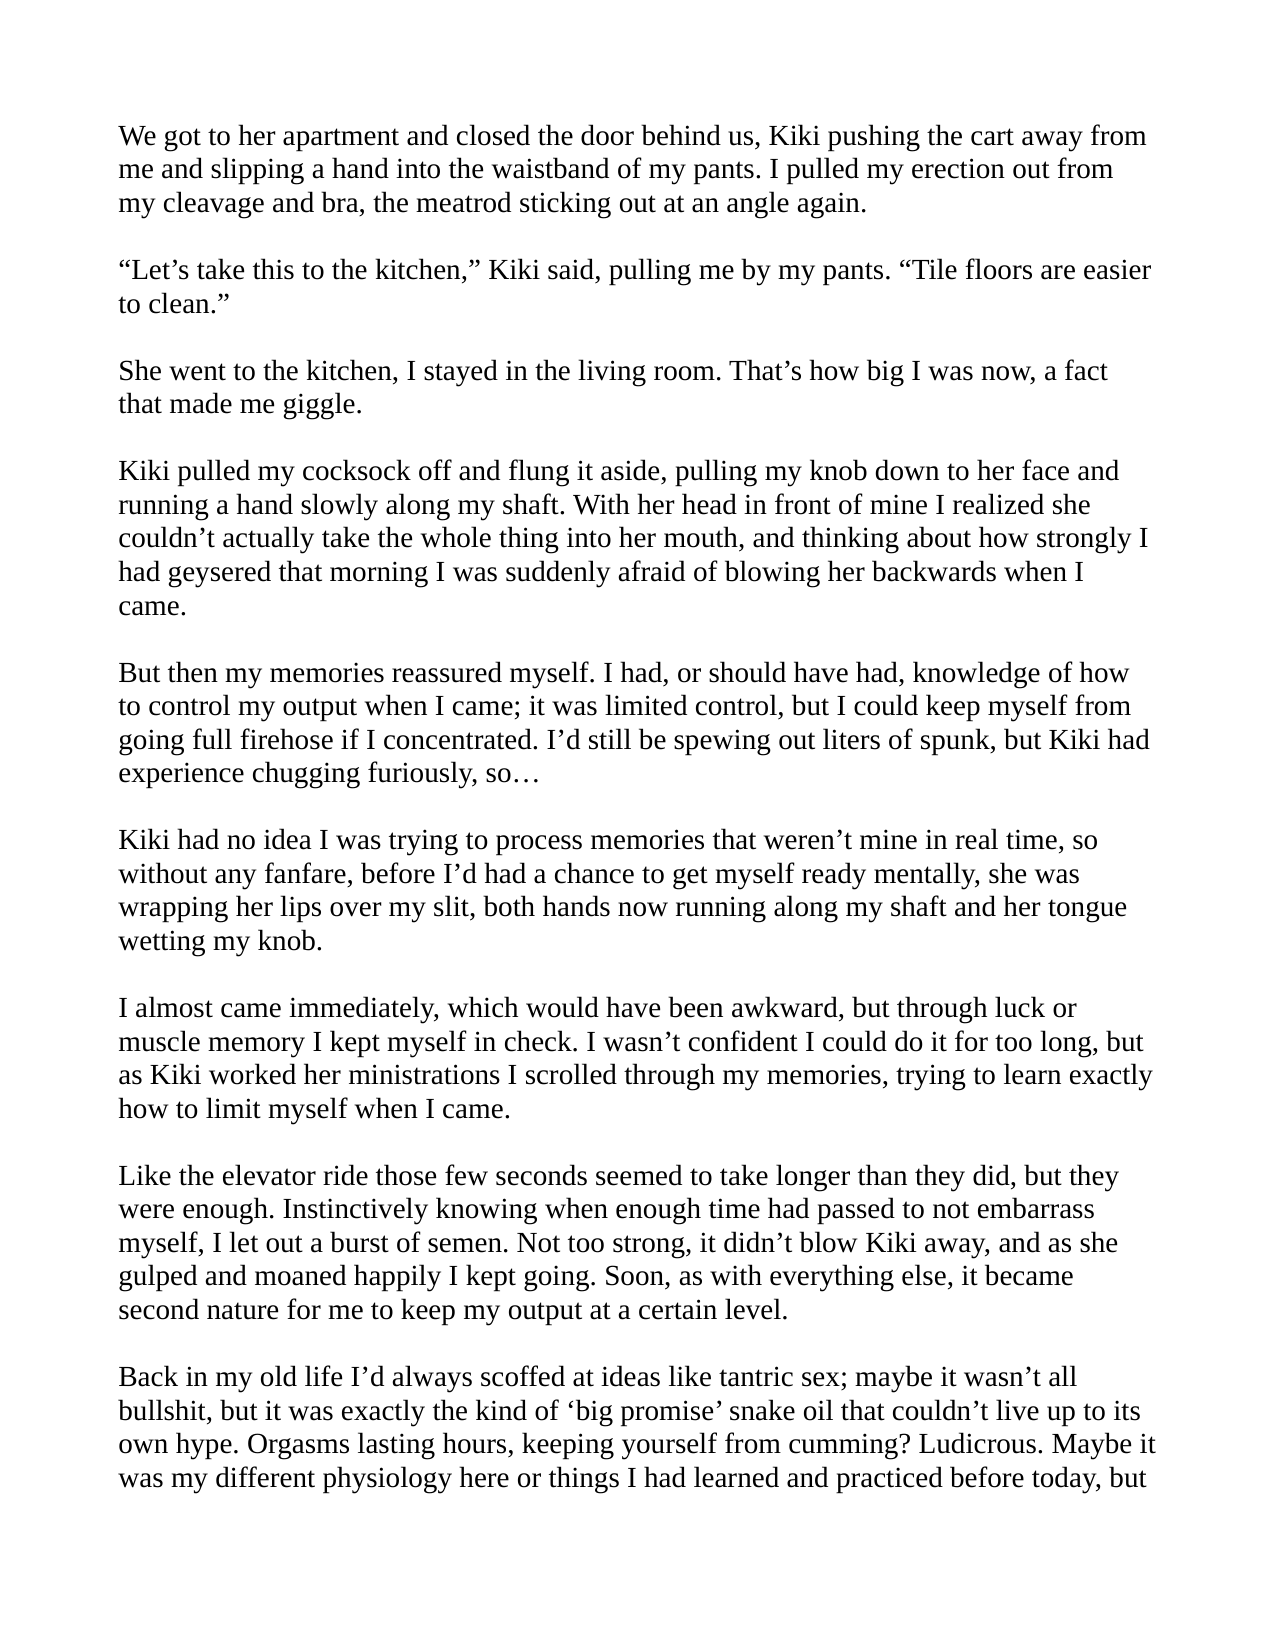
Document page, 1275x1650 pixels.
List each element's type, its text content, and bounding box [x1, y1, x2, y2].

text Like the elevator ride those few seconds seemed to take longer than they did, but they were enough. Instinctively knowing when enough time had passed to not embarrass myself, I let out a burst of semen. Not too strong, it didn’t blow Kiki away, and as she gulped and moaned happily I kept going. Soon, as with everything else, it became second nature for me to keep my output at a certain level. [118, 1158, 1157, 1326]
text But then my memories reassured myself. I had, or should have had, knowledge of how to control my output when I came; it was limited control, but I could keep myself from going full firehose if I concentrated. I’d still be spewing out liters of spunk, but Kiki had experience chugging furiously, so… [118, 655, 1157, 789]
text I almost came immediately, which would have been awkward, but through luck or muscle memory I kept myself in check. I wasn’t confident I could do it for too long, but as Kiki worked her ministrations I scrolled through my memories, trying to learn exactly how to limit myself when I came. [118, 990, 1157, 1124]
text We got to her apartment and closed the door behind us, Kiki pushing the cart away from me and slipping a hand into the waistband of my pants. I pulled my erection out from my cleavage and bra, the meatrod sticking out at an angle again. [118, 118, 1157, 219]
text “Let’s take this to the kitchen,” Kiki said, pulling me by my pants. “Tile floors are easier to clean.” [118, 252, 1157, 319]
text Kiki had no idea I was trying to process memories that weren’t mine in real time, so without any fanfare, before I’d had a chance to get myself ready mentally, she was wrapping her lips over my slit, both hands now running along my shaft and her tongue wetting my knob. [118, 822, 1157, 957]
text She went to the kitchen, I stayed in the living room. That’s how big I was now, a fact that made me giggle. [118, 353, 1157, 420]
text Kiki pulled my cocksock off and flung it aside, pulling my knob down to her face and running a hand slowly along my shaft. With her head in front of mine I realized she couldn’t actually take the whole thing into her mouth, and thinking about how strongly I had geysered that morning I was suddenly afraid of blowing her backwards when I came. [118, 453, 1157, 621]
text Back in my old life I’d always scoffed at ideas like tantric sex; maybe it wasn’t all bullshit, but it was exactly the kind of ‘big promise’ snake oil that couldn’t live up to its own hype. Orgasms lasting hours, keeping yourself from cumming? Ludicrous. Maybe it was my different physiology here or things I had learned and practiced before today, but [118, 1359, 1157, 1493]
